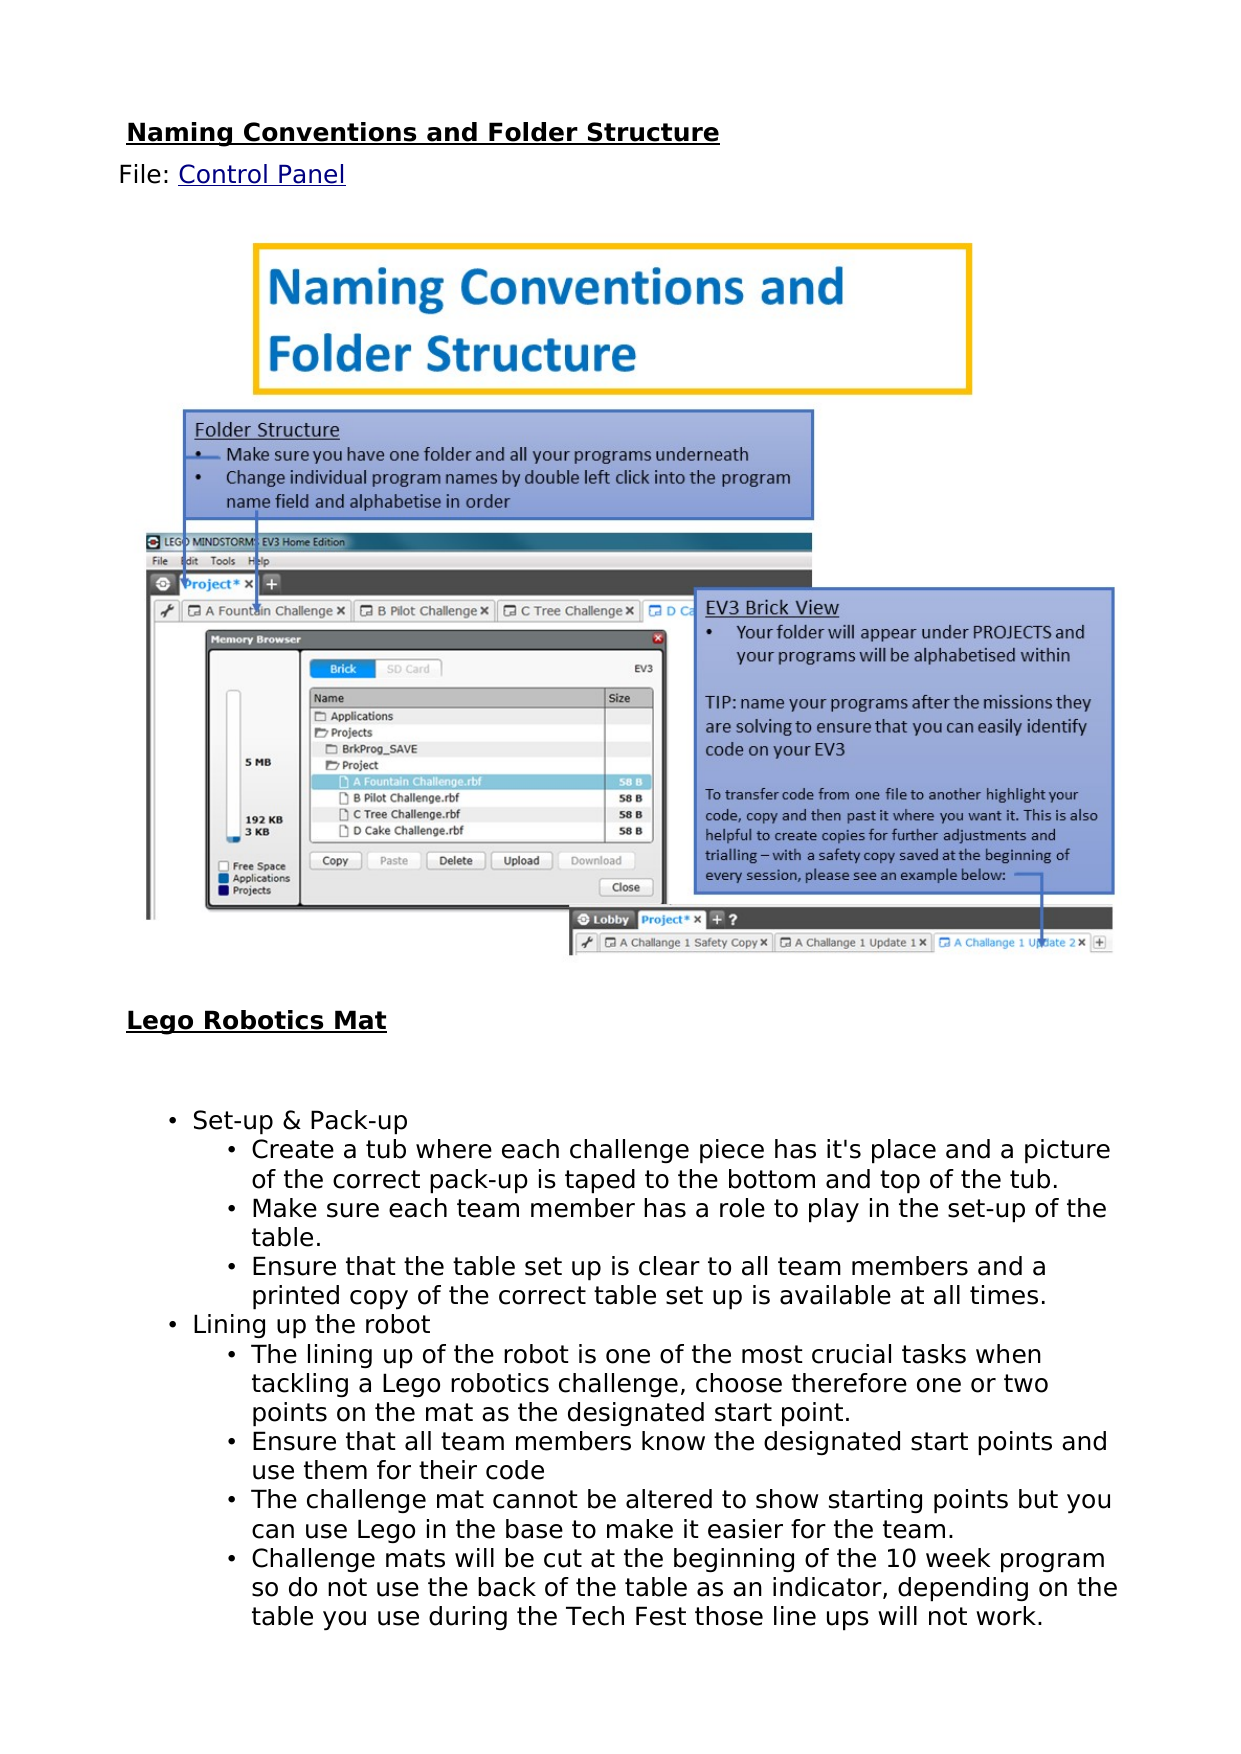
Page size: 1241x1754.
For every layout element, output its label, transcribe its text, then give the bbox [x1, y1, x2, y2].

text File: Control Panel [118, 160, 1122, 218]
text Lego Robotics Mat [118, 971, 1122, 1064]
list Ensure that all team members know the designated start points and use them for their code [236, 1427, 1122, 1486]
list Make sure each team member has a role to play in the set-up of the table. [236, 1194, 1122, 1252]
list The challenge mat cannot be altered to show starting points but you can use Lego in the base to make it easier for the team. [236, 1486, 1122, 1544]
list Set-up & Pack-up [177, 1106, 1122, 1136]
list Challenge mats will be cut at the beginning of the 10 week program so do not use the back of the table as an indicator, depending on the table you use during the Tech Fest those line ups will not work. [236, 1544, 1122, 1631]
picture [118, 218, 1123, 971]
list Create a tub where each challenge piece has it's place and a picture of the correct pack-up is taped to the bottom and top of the tub. [236, 1136, 1122, 1194]
list Lining up the robot [177, 1311, 1122, 1340]
list The lining up of the robot is one of the most crucial tasks when tackling a Lego robotics challenge, choose therefore one or two points on the mat as the designated start point. [236, 1340, 1122, 1427]
list Ensure that the table set up is clear to all team members and a printed copy of the correct table set up is available at all times. [236, 1252, 1122, 1311]
text Naming Conventions and Folder Structure [118, 118, 1122, 147]
